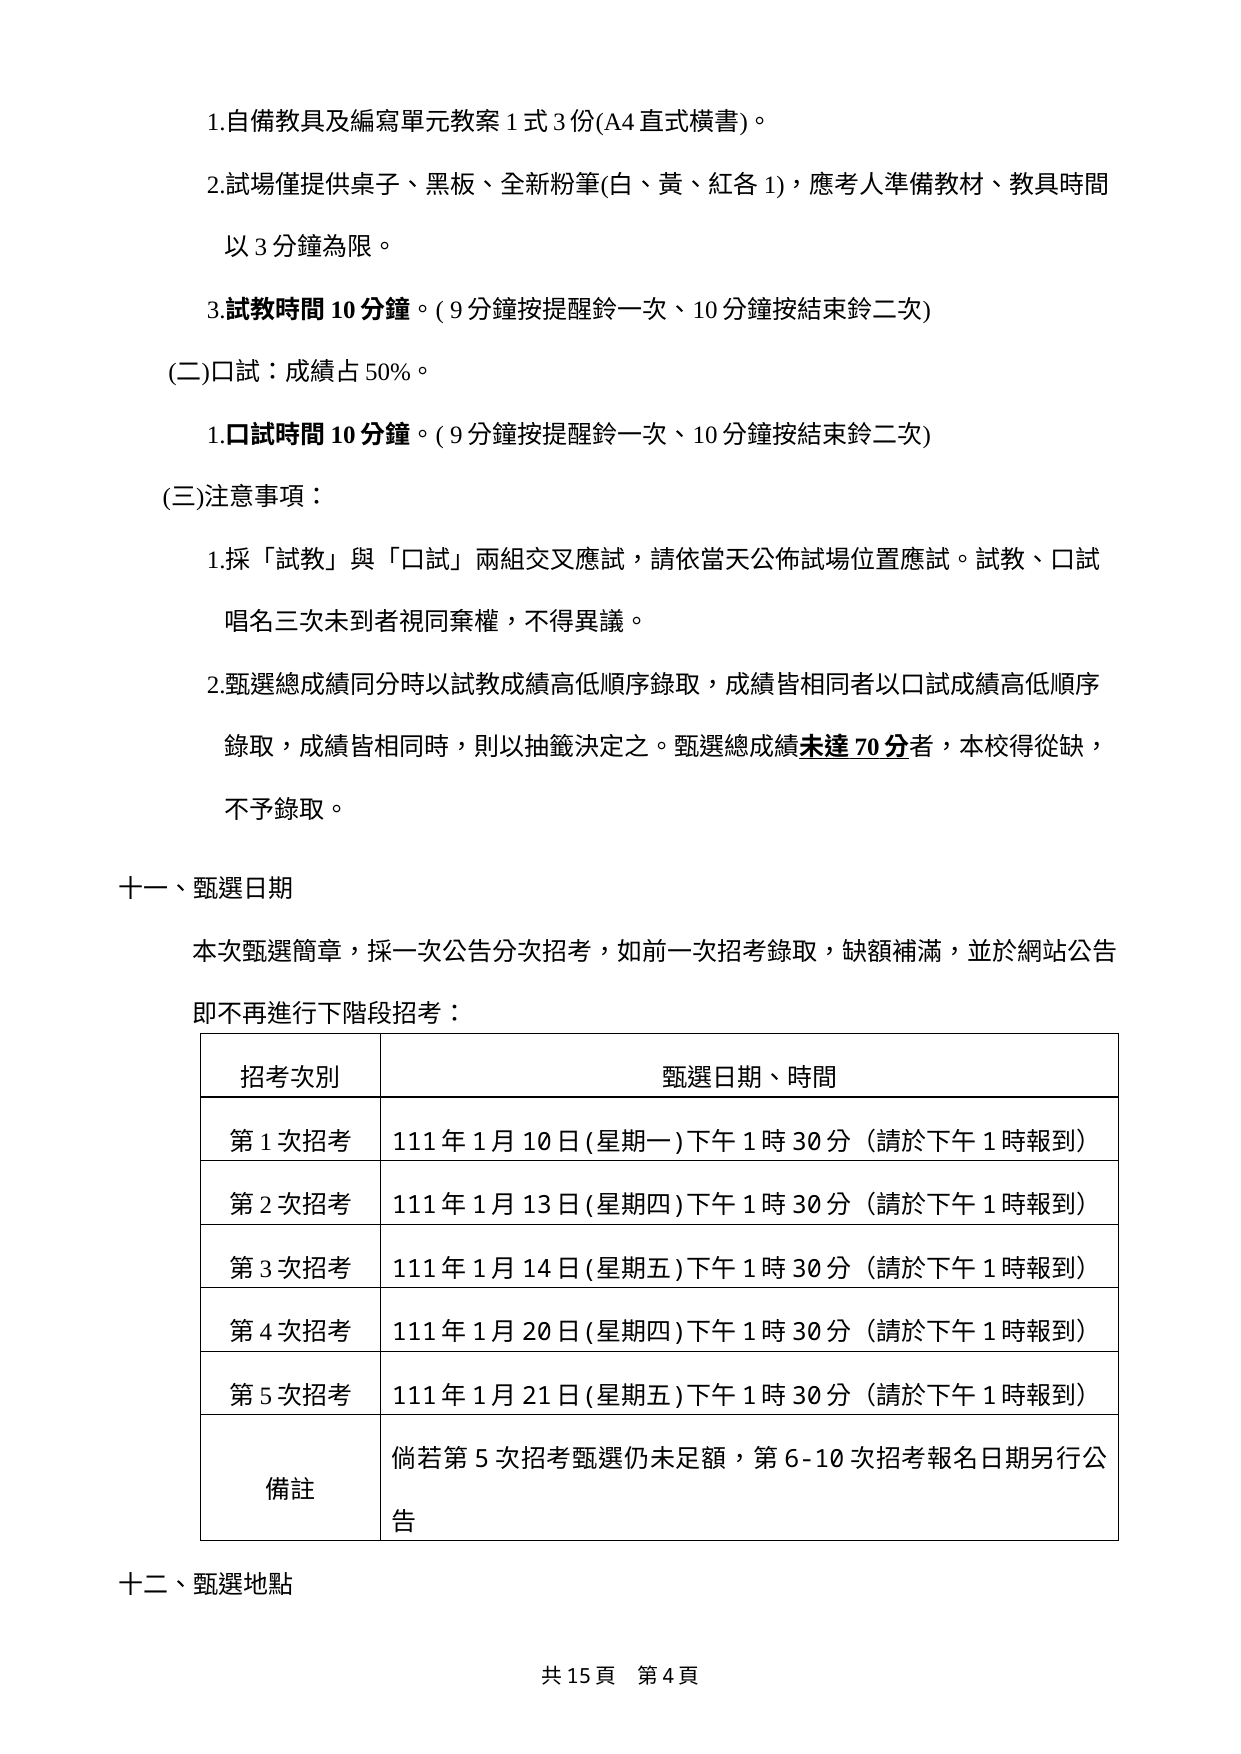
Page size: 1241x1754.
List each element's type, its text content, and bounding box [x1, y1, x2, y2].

text 3.試教時間10分鐘。( 9分鐘按提醒鈴一次、10分鐘按結束鈴二次) [207, 266, 1122, 328]
table_cell 111年1月14日(星期五)下午1時30分（請於下午1時報到） [381, 1225, 1118, 1287]
table_cell 第4次招考 [201, 1288, 380, 1351]
text 十一、甄選日期 [118, 845, 1122, 908]
table_cell 第3次招考 [201, 1225, 380, 1287]
text 1.口試時間10分鐘。( 9分鐘按提醒鈴一次、10分鐘按結束鈴二次) [207, 391, 1122, 453]
text 十二、甄選地點 [118, 1541, 1122, 1604]
table_cell 倘若第5次招考甄選仍未足額，第6-10次招考報名日期另行公告 [381, 1415, 1118, 1540]
table_cell 111年1月21日(星期五)下午1時30分（請於下午1時報到） [381, 1352, 1118, 1414]
table_cell 備註 [201, 1415, 380, 1540]
text (三)注意事項： [118, 453, 1122, 516]
text (二)口試：成績占50%。 [168, 328, 1122, 391]
text 2.甄選總成績同分時以試教成績高低順序錄取，成績皆相同者以口試成績高低順序錄取，成績皆相同時，則以抽籤決定之。甄選總成績未達70分者，本校得從缺，不予錄取。 [207, 641, 1122, 828]
text 2.試場僅提供桌子、黑板、全新粉筆(白、黃、紅各1)，應考人準備教材、教具時間以3分鐘為限。 [207, 141, 1122, 266]
text 1.採「試教」與「口試」兩組交叉應試，請依當天公佈試場位置應試。試教、口試唱名三次未到者視同棄權，不得異議。 [207, 516, 1122, 641]
table_cell 111年1月20日(星期四)下午1時30分（請於下午1時報到） [381, 1288, 1118, 1351]
text 1.自備教具及編寫單元教案1式3份(A4直式橫書)。 [207, 78, 1122, 141]
table_cell 111年1月13日(星期四)下午1時30分（請於下午1時報到） [381, 1161, 1118, 1223]
table_header 甄選日期、時間 [381, 1034, 1118, 1096]
table_cell 第5次招考 [201, 1352, 380, 1414]
text 本次甄選簡章，採一次公告分次招考，如前一次招考錄取，缺額補滿，並於網站公告即不再進行下階段招考： [192, 908, 1122, 1033]
table_cell 第2次招考 [201, 1161, 380, 1223]
table_cell 111年1月10日(星期一)下午1時30分（請於下午1時報到） [381, 1098, 1118, 1160]
table_header 招考次別 [201, 1034, 380, 1096]
table_cell 第1次招考 [201, 1098, 380, 1160]
